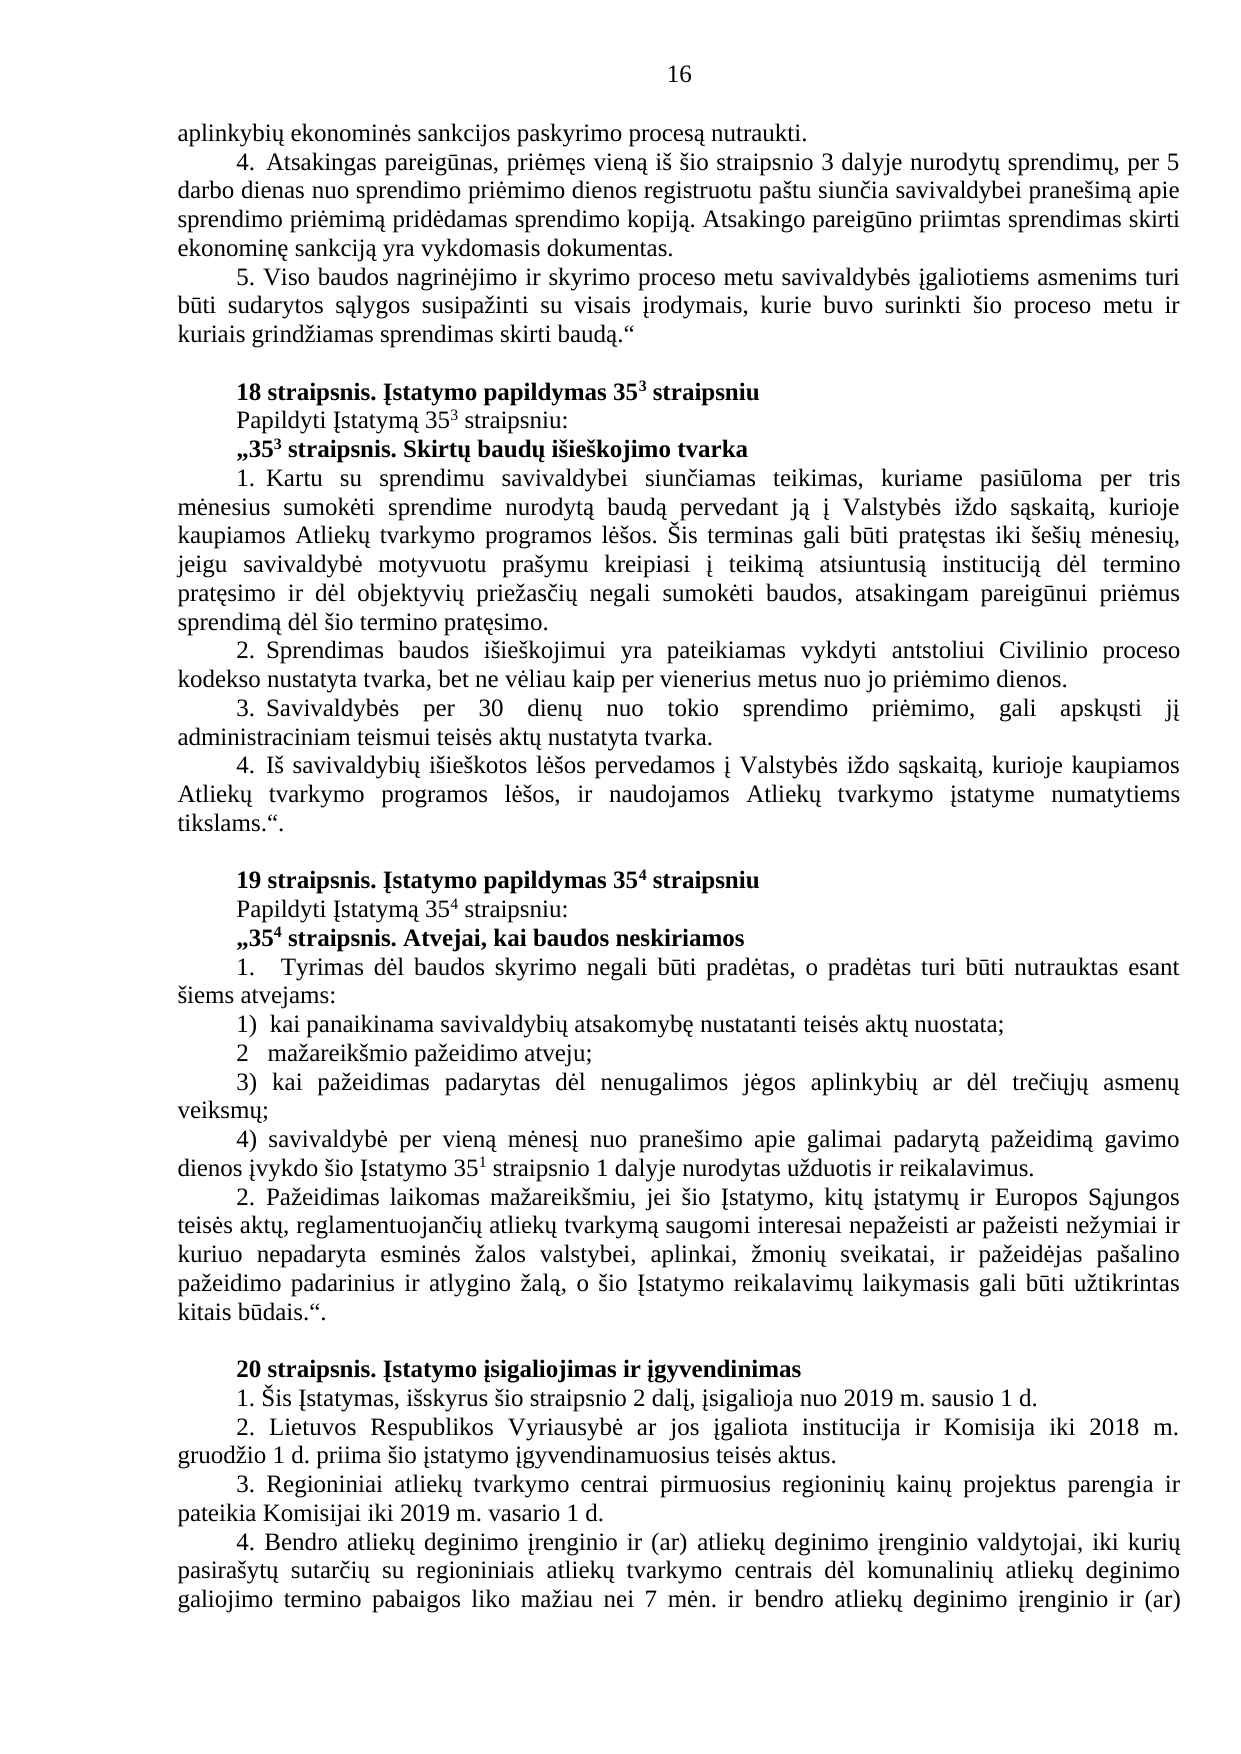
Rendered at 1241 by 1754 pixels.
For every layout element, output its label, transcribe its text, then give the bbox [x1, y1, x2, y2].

text 2 mažareikšmio pažeidimo atveju; [177, 1038, 1181, 1067]
text 1) kai panaikinama savivaldybių atsakomybę nustatanti teisės aktų nuostata; [177, 1009, 1181, 1038]
text 3) kai pažeidimas padarytas dėl nenugalimos jėgos aplinkybių ar dėl trečiųjų asmenų veiksmų; [177, 1067, 1181, 1124]
text 1. Šis Įstatymas, išskyrus šio straipsnio 2 dalį, įsigalioja nuo 2019 m. sausio 1 d. [177, 1383, 1181, 1412]
text 2. Pažeidimas laikomas mažareikšmiu, jei šio Įstatymo, kitų įstatymų ir Europos Sąjungos teisės aktų, reglamentuojančių atliekų tvarkymą saugomi interesai nepažeisti ar pažeisti nežymiai ir kuriuo nepadaryta esminės žalos valstybei, aplinkai, žmonių sveikatai, ir pažeidėjas pašalino pažeidimo padarinius ir atlygino žalą, o šio Įstatymo reikalavimų laikymasis gali būti užtikrintas kitais būdais.“. [177, 1182, 1181, 1326]
text 1. Kartu su sprendimu savivaldybei siunčiamas teikimas, kuriame pasiūloma per tris mėnesius sumokėti sprendime nurodytą baudą pervedant ją į Valstybės iždo sąskaitą, kurioje kaupiamos Atliekų tvarkymo programos lėšos. Šis terminas gali būti pratęstas iki šešių mėnesių, jeigu savivaldybė motyvuotu prašymu kreipiasi į teikimą atsiuntusią instituciją dėl termino pratęsimo ir dėl objektyvių priežasčių negali sumokėti baudos, atsakingam pareigūnui priėmus sprendimą dėl šio termino pratęsimo. [177, 463, 1181, 636]
text Papildyti Įstatymą 353 straipsniu: [177, 406, 1181, 434]
text 3. Regioniniai atliekų tvarkymo centrai pirmuosius regioninių kainų projektus parengia ir pateikia Komisijai iki 2019 m. vasario 1 d. [177, 1469, 1181, 1527]
text 4. Atsakingas pareigūnas, priėmęs vieną iš šio straipsnio 3 dalyje nurodytų sprendimų, per 5 darbo dienas nuo sprendimo priėmimo dienos registruotu paštu siunčia savivaldybei pranešimą apie sprendimo priėmimą pridėdamas sprendimo kopiją. Atsakingo pareigūno priimtas sprendimas skirti ekonominę sankciją yra vykdomasis dokumentas. [177, 147, 1181, 262]
text 4) savivaldybė per vieną mėnesį nuo pranešimo apie galimai padarytą pažeidimą gavimo dienos įvykdo šio Įstatymo 351 straipsnio 1 dalyje nurodytas užduotis ir reikalavimus. [177, 1124, 1181, 1182]
text 3. Savivaldybės per 30 dienų nuo tokio sprendimo priėmimo, gali apskųsti jį administraciniam teismui teisės aktų nustatyta tvarka. [177, 693, 1181, 751]
text aplinkybių ekonominės sankcijos paskyrimo procesą nutraukti. [177, 118, 1181, 147]
text 18 straipsnis. Įstatymo papildymas 353 straipsniu [177, 377, 1181, 406]
text 4. Bendro atliekų deginimo įrenginio ir (ar) atliekų deginimo įrenginio valdytojai, iki kurių pasirašytų sutarčių su regioniniais atliekų tvarkymo centrais dėl komunalinių atliekų deginimo galiojimo termino pabaigos liko mažiau nei 7 mėn. ir bendro atliekų deginimo įrenginio ir (ar) [177, 1527, 1181, 1613]
text „353 straipsnis. Skirtų baudų išieškojimo tvarka [177, 434, 1181, 463]
text 2. Sprendimas baudos išieškojimui yra pateikiamas vykdyti antstoliui Civilinio proceso kodekso nustatyta tvarka, bet ne vėliau kaip per vienerius metus nuo jo priėmimo dienos. [177, 636, 1181, 693]
text 4. Iš savivaldybių išieškotos lėšos pervedamos į Valstybės iždo sąskaitą, kurioje kaupiamos Atliekų tvarkymo programos lėšos, ir naudojamos Atliekų tvarkymo įstatyme numatytiems tikslams.“. [177, 751, 1181, 837]
text „354 straipsnis. Atvejai, kai baudos neskiriamos [177, 923, 1181, 952]
text 1. Tyrimas dėl baudos skyrimo negali būti pradėtas, o pradėtas turi būti nutrauktas esant šiems atvejams: [177, 952, 1181, 1009]
text 19 straipsnis. Įstatymo papildymas 354 straipsniu [177, 866, 1181, 894]
text 5. Viso baudos nagrinėjimo ir skyrimo proceso metu savivaldybės įgaliotiems asmenims turi būti sudarytos sąlygos susipažinti su visais įrodymais, kurie buvo surinkti šio proceso metu ir kuriais grindžiamas sprendimas skirti baudą.“ [177, 262, 1181, 348]
text 2. Lietuvos Respublikos Vyriausybė ar jos įgaliota institucija ir Komisija iki 2018 m. gruodžio 1 d. priima šio įstatymo įgyvendinamuosius teisės aktus. [177, 1412, 1181, 1469]
text 20 straipsnis. Įstatymo įsigaliojimas ir įgyvendinimas [177, 1354, 1181, 1383]
text Papildyti Įstatymą 354 straipsniu: [177, 894, 1181, 923]
